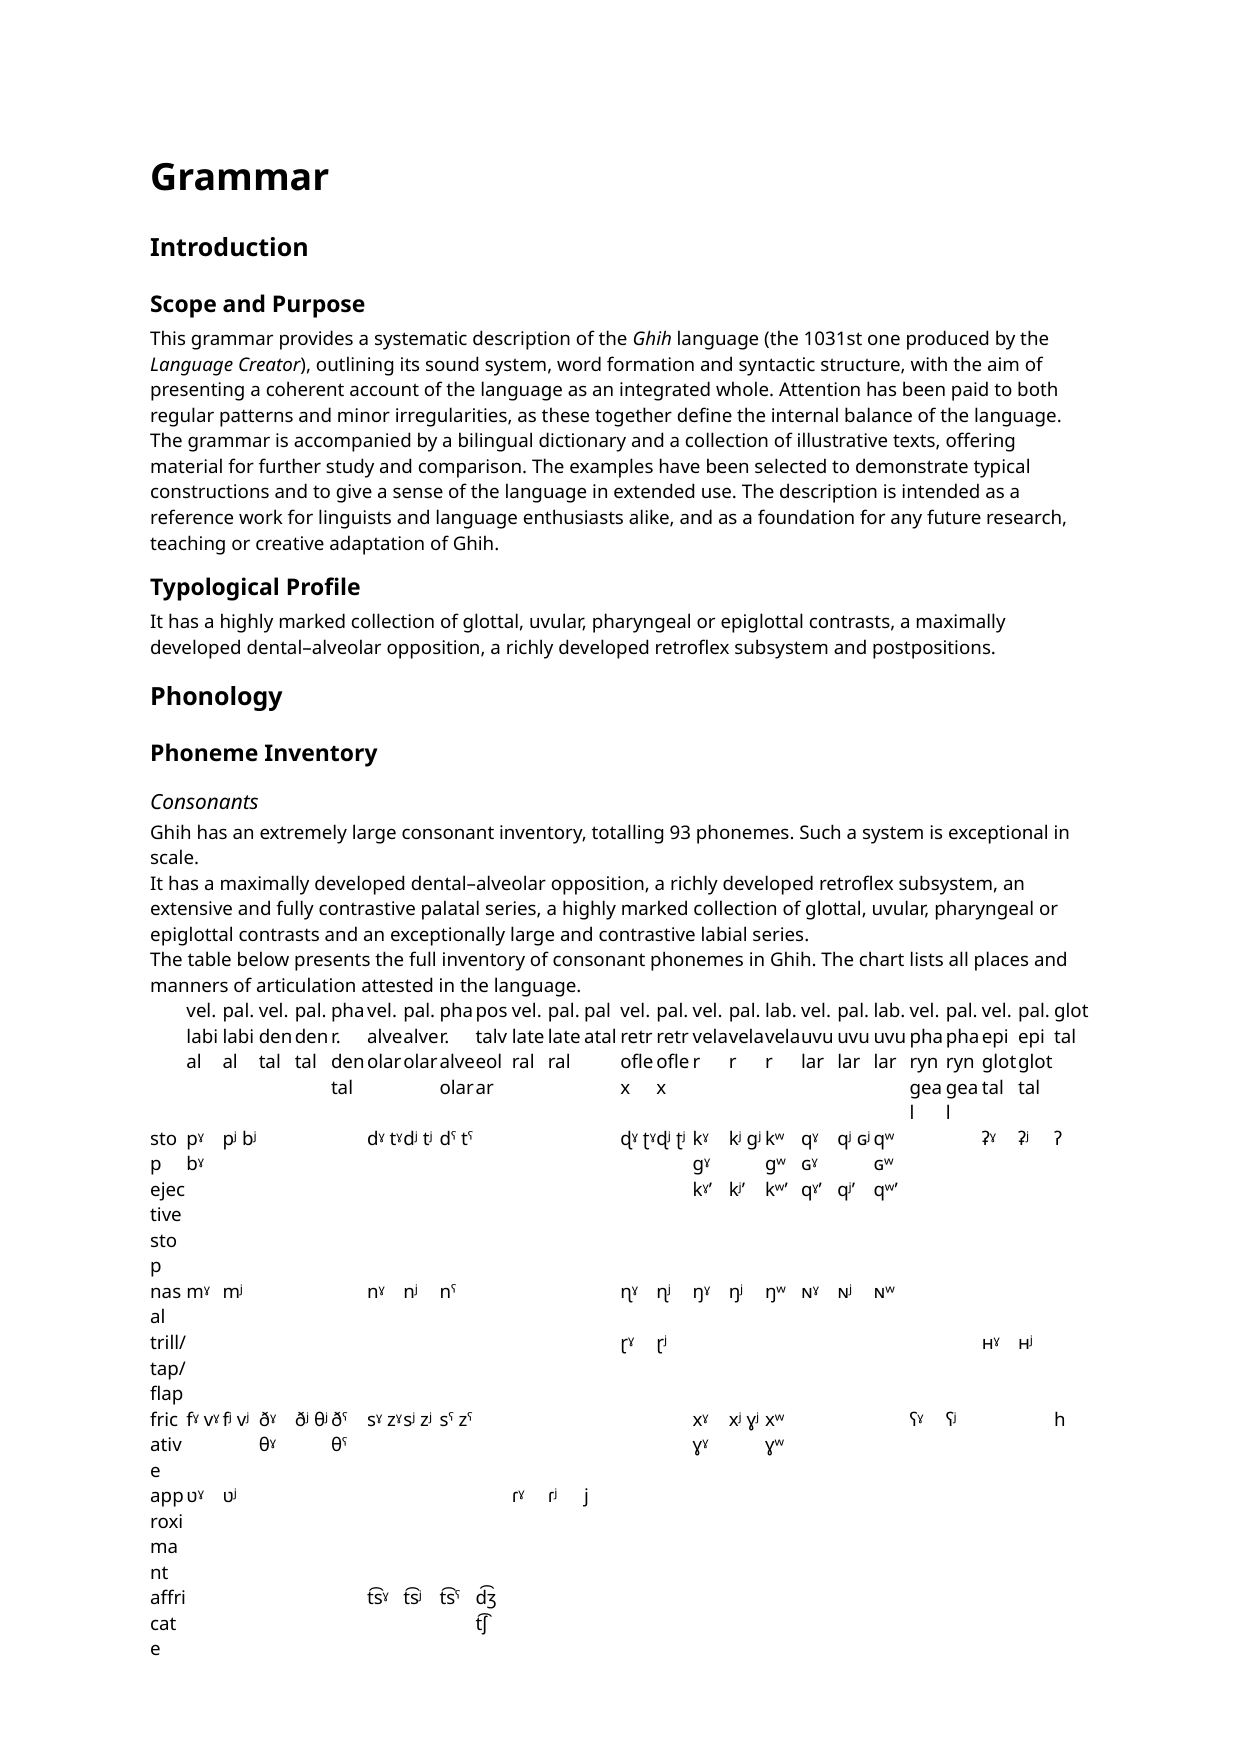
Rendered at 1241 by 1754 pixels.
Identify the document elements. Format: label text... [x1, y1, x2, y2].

table_cell [584, 1176, 620, 1278]
table_cell ʕʲ [946, 1406, 982, 1482]
table_cell [295, 1585, 331, 1661]
table_cell [982, 1585, 1018, 1661]
table_cell [946, 1278, 982, 1329]
table_cell [512, 1406, 548, 1482]
table_cell [548, 1278, 584, 1329]
subtitle Grammar [150, 150, 1090, 201]
table_cell [222, 1176, 258, 1278]
table_cell [222, 1585, 258, 1661]
table_cell [1054, 1329, 1090, 1406]
table_cell [1018, 1176, 1054, 1278]
table_cell qʷʼ [873, 1176, 909, 1278]
table_cell [801, 1329, 837, 1406]
table_cell [186, 1585, 222, 1661]
table_cell [584, 1585, 620, 1661]
table_cell [295, 1125, 331, 1176]
table_cell ðˠ θˠ [259, 1406, 294, 1482]
table_cell qˠʼ [801, 1176, 837, 1278]
table_cell [729, 1585, 765, 1661]
table_header phar. alveolar [439, 998, 475, 1125]
table_cell [548, 1585, 584, 1661]
table_header vel. dental [259, 998, 294, 1125]
table_cell [873, 1406, 909, 1482]
table_cell [1054, 1483, 1090, 1584]
table_cell pˠ bˠ [186, 1125, 222, 1176]
table_cell [331, 1125, 367, 1176]
table_cell ɖʲ ʈʲ [656, 1125, 692, 1176]
table_cell [512, 1278, 548, 1329]
table_cell [837, 1483, 873, 1584]
table_cell [331, 1483, 367, 1584]
table_cell j [584, 1483, 620, 1584]
table_cell [765, 1483, 801, 1584]
subtitle Phonology [150, 678, 1090, 712]
table_cell [259, 1278, 294, 1329]
table_cell nˠ [367, 1278, 403, 1329]
table_cell [259, 1125, 294, 1176]
table_cell ʋˠ [186, 1483, 222, 1584]
table_cell [475, 1406, 512, 1482]
table_cell [765, 1585, 801, 1661]
table_cell [873, 1585, 909, 1661]
table_cell [620, 1585, 656, 1661]
table_header vel. labial [186, 998, 222, 1125]
table_header vel. pharyngeal [909, 998, 946, 1125]
table_cell [946, 1125, 982, 1176]
table_cell [620, 1483, 656, 1584]
table_cell xˠ ɣˠ [693, 1406, 728, 1482]
table_cell [295, 1483, 331, 1584]
table_header vel. alveolar [367, 998, 403, 1125]
table_cell ʋʲ [222, 1483, 258, 1584]
table_cell [512, 1125, 548, 1176]
table_header pal. retroflex [656, 998, 692, 1125]
table_cell ɽˠ [620, 1329, 656, 1406]
table_cell [1054, 1585, 1090, 1661]
table_cell nʲ [403, 1278, 439, 1329]
table_cell [909, 1329, 946, 1406]
table_cell ðʲ θʲ [295, 1406, 331, 1482]
table_cell kʷʼ [765, 1176, 801, 1278]
table_cell [186, 1329, 222, 1406]
table_cell ŋʲ [729, 1278, 765, 1329]
table_cell [946, 1585, 982, 1661]
table_cell [367, 1176, 403, 1278]
table_cell t͡sˤ [439, 1585, 475, 1661]
table_cell ʜʲ [1018, 1329, 1054, 1406]
table_cell [439, 1329, 475, 1406]
table_cell [801, 1585, 837, 1661]
table_cell [475, 1483, 512, 1584]
table_cell [982, 1278, 1018, 1329]
table_cell [909, 1483, 946, 1584]
table_cell [259, 1483, 294, 1584]
table_cell kʷ ɡʷ [765, 1125, 801, 1176]
table_cell fˠ vˠ [186, 1406, 222, 1482]
table_cell [331, 1585, 367, 1661]
table_cell [693, 1483, 728, 1584]
table_cell nasal [150, 1278, 186, 1329]
table_header vel. retroflex [620, 998, 656, 1125]
table_cell [946, 1176, 982, 1278]
table_cell [801, 1483, 837, 1584]
table_cell [295, 1329, 331, 1406]
table_cell t͡sˠ [367, 1585, 403, 1661]
table_header [150, 998, 186, 1125]
table_cell ɾʲ [548, 1483, 584, 1584]
table_cell [259, 1176, 294, 1278]
table_cell [837, 1585, 873, 1661]
table_cell [548, 1406, 584, 1482]
table_cell ŋʷ [765, 1278, 801, 1329]
table_cell [222, 1329, 258, 1406]
subtitle Consonants [150, 787, 1090, 816]
table_cell [656, 1176, 692, 1278]
table_cell qˠ ɢˠ [801, 1125, 837, 1176]
text It has a highly marked collection of glottal, uvular, pharyngeal or epiglottal contrasts, a maximally developed dental–alveolar opposition, a richly developed retroflex subsystem and postpositions. [150, 608, 1090, 659]
table_cell [259, 1585, 294, 1661]
table_cell ɖˠ ʈˠ [620, 1125, 656, 1176]
table_cell h [1054, 1406, 1090, 1482]
table_cell [584, 1278, 620, 1329]
table_cell [620, 1406, 656, 1482]
table_cell [512, 1176, 548, 1278]
table_cell [403, 1483, 439, 1584]
text This grammar provides a systematic description of the Ghih language (the 1031st one produced by the Language Creator), outlining its sound system, word formation and syntactic structure, with the aim of presenting a coherent account of the language as an integrated whole. Attention has been paid to both regular patterns and minor irregularities, as these together define the internal balance of the language. [150, 326, 1090, 428]
table_cell [873, 1329, 909, 1406]
table_cell [295, 1278, 331, 1329]
table_cell [837, 1406, 873, 1482]
table_cell [403, 1329, 439, 1406]
table_cell [331, 1329, 367, 1406]
table_cell sˠ zˠ [367, 1406, 403, 1482]
table_cell [367, 1329, 403, 1406]
table_cell [982, 1483, 1018, 1584]
table_cell [548, 1125, 584, 1176]
table_cell xʲ ɣʲ [729, 1406, 765, 1482]
table_cell ɽʲ [656, 1329, 692, 1406]
table_cell [656, 1483, 692, 1584]
table_header vel. lateral [512, 998, 548, 1125]
table_cell fʲ vʲ [222, 1406, 258, 1482]
text Ghih has an extremely large consonant inventory, totalling 93 phonemes. Such a system is exceptional in scale. [150, 819, 1090, 870]
table_cell [295, 1176, 331, 1278]
table_header palatal [584, 998, 620, 1125]
table_cell ɴʲ [837, 1278, 873, 1329]
table_cell affricate [150, 1585, 186, 1661]
table_cell fricative [150, 1406, 186, 1482]
table_cell ðˤ θˤ [331, 1406, 367, 1482]
table_cell dʲ tʲ [403, 1125, 439, 1176]
table_cell [729, 1329, 765, 1406]
table_cell [693, 1585, 728, 1661]
table_cell [982, 1176, 1018, 1278]
table_header vel. velar [693, 998, 728, 1125]
table_cell ɳˠ [620, 1278, 656, 1329]
table_cell [259, 1329, 294, 1406]
table_cell ɴˠ [801, 1278, 837, 1329]
table_cell [1018, 1406, 1054, 1482]
table_cell [837, 1329, 873, 1406]
table_cell [331, 1176, 367, 1278]
table_cell t͡sʲ [403, 1585, 439, 1661]
text The grammar is accompanied by a bilingual dictionary and a collection of illustrative texts, offering material for further study and comparison. The examples have been selected to demonstrate typical constructions and to give a sense of the language in extended use. The description is intended as a reference work for linguists and language enthusiasts alike, and as a foundation for any future research, teaching or creative adaptation of Ghih. [150, 428, 1090, 555]
table_header pal. dental [295, 998, 331, 1125]
table_header lab. velar [765, 998, 801, 1125]
table_cell [186, 1176, 222, 1278]
table_cell [548, 1176, 584, 1278]
table_header lab. uvular [873, 998, 909, 1125]
table_header pal. lateral [548, 998, 584, 1125]
table_cell ʡˠ [982, 1125, 1018, 1176]
table_cell ɴʷ [873, 1278, 909, 1329]
text It has a maximally developed dental–alveolar opposition, a richly developed retroflex subsystem, an extensive and fully contrastive palatal series, a highly marked collection of glottal, uvular, pharyngeal or epiglottal contrasts and an exceptionally large and contrastive labial series. [150, 870, 1090, 947]
table_cell [584, 1329, 620, 1406]
text The table below presents the full inventory of consonant phonemes in Ghih. The chart lists all places and manners of articulation attested in the language. [150, 947, 1090, 998]
table_header glottal [1054, 998, 1090, 1125]
table_cell [909, 1278, 946, 1329]
table_cell [909, 1176, 946, 1278]
table_cell [801, 1406, 837, 1482]
table_cell [873, 1483, 909, 1584]
table_cell ejective stop [150, 1176, 186, 1278]
table_header pal. pharyngeal [946, 998, 982, 1125]
table_cell pʲ bʲ [222, 1125, 258, 1176]
table_cell ʜˠ [982, 1329, 1018, 1406]
table_cell stop [150, 1125, 186, 1176]
table_cell [1018, 1585, 1054, 1661]
table_cell [439, 1176, 475, 1278]
table_cell kˠʼ [693, 1176, 728, 1278]
table_cell [475, 1329, 512, 1406]
table_cell ŋˠ [693, 1278, 728, 1329]
table_header vel. uvular [801, 998, 837, 1125]
table_cell [584, 1125, 620, 1176]
table_cell [656, 1585, 692, 1661]
table_cell [512, 1585, 548, 1661]
table_cell [982, 1406, 1018, 1482]
table_cell kˠ ɡˠ [693, 1125, 728, 1176]
table_header pal. alveolar [403, 998, 439, 1125]
table_cell [512, 1329, 548, 1406]
table_cell [403, 1176, 439, 1278]
table_cell [909, 1125, 946, 1176]
table_cell dˠ tˠ [367, 1125, 403, 1176]
subtitle Typological Profile [150, 571, 1090, 602]
table_cell [475, 1278, 512, 1329]
table_cell xʷ ɣʷ [765, 1406, 801, 1482]
table_cell [693, 1329, 728, 1406]
table_cell ʡʲ [1018, 1125, 1054, 1176]
table_cell [1054, 1176, 1090, 1278]
subtitle Phoneme Inventory [150, 737, 1090, 769]
table_cell sʲ zʲ [403, 1406, 439, 1482]
table_header pal. epiglottal [1018, 998, 1054, 1125]
table_cell mʲ [222, 1278, 258, 1329]
table_cell ɳʲ [656, 1278, 692, 1329]
table_cell kʲʼ [729, 1176, 765, 1278]
table_cell [548, 1329, 584, 1406]
subtitle Introduction [150, 229, 1090, 263]
table_cell approximant [150, 1483, 186, 1584]
table_cell [475, 1125, 512, 1176]
table_header pal. uvular [837, 998, 873, 1125]
table_header postalveolar [475, 998, 512, 1125]
table_cell qʷ ɢʷ [873, 1125, 909, 1176]
table_cell dˤ tˤ [439, 1125, 475, 1176]
table_cell trill/tap/flap [150, 1329, 186, 1406]
table_cell [909, 1585, 946, 1661]
table_cell [620, 1176, 656, 1278]
table_cell [946, 1483, 982, 1584]
table_cell [1018, 1483, 1054, 1584]
table_header vel. epiglottal [982, 998, 1018, 1125]
subtitle Scope and Purpose [150, 288, 1090, 319]
table_cell nˤ [439, 1278, 475, 1329]
table_cell qʲʼ [837, 1176, 873, 1278]
table_cell qʲ ɢʲ [837, 1125, 873, 1176]
table_header pal. labial [222, 998, 258, 1125]
table_header pal. velar [729, 998, 765, 1125]
table_cell [331, 1278, 367, 1329]
table_cell [729, 1483, 765, 1584]
table_cell [946, 1329, 982, 1406]
table_header phar. dental [331, 998, 367, 1125]
table_cell [765, 1329, 801, 1406]
table_cell ɾˠ [512, 1483, 548, 1584]
table_cell [367, 1483, 403, 1584]
table_cell [1054, 1278, 1090, 1329]
table_cell [475, 1176, 512, 1278]
table_cell ʕˠ [909, 1406, 946, 1482]
table_cell [656, 1406, 692, 1482]
table_cell kʲ ɡʲ [729, 1125, 765, 1176]
table_cell mˠ [186, 1278, 222, 1329]
table_cell [439, 1483, 475, 1584]
table_cell sˤ zˤ [439, 1406, 475, 1482]
table_cell ʔ [1054, 1125, 1090, 1176]
table_cell [1018, 1278, 1054, 1329]
table_cell d͡ʒ t͡ʃ [475, 1585, 512, 1661]
table_cell [584, 1406, 620, 1482]
